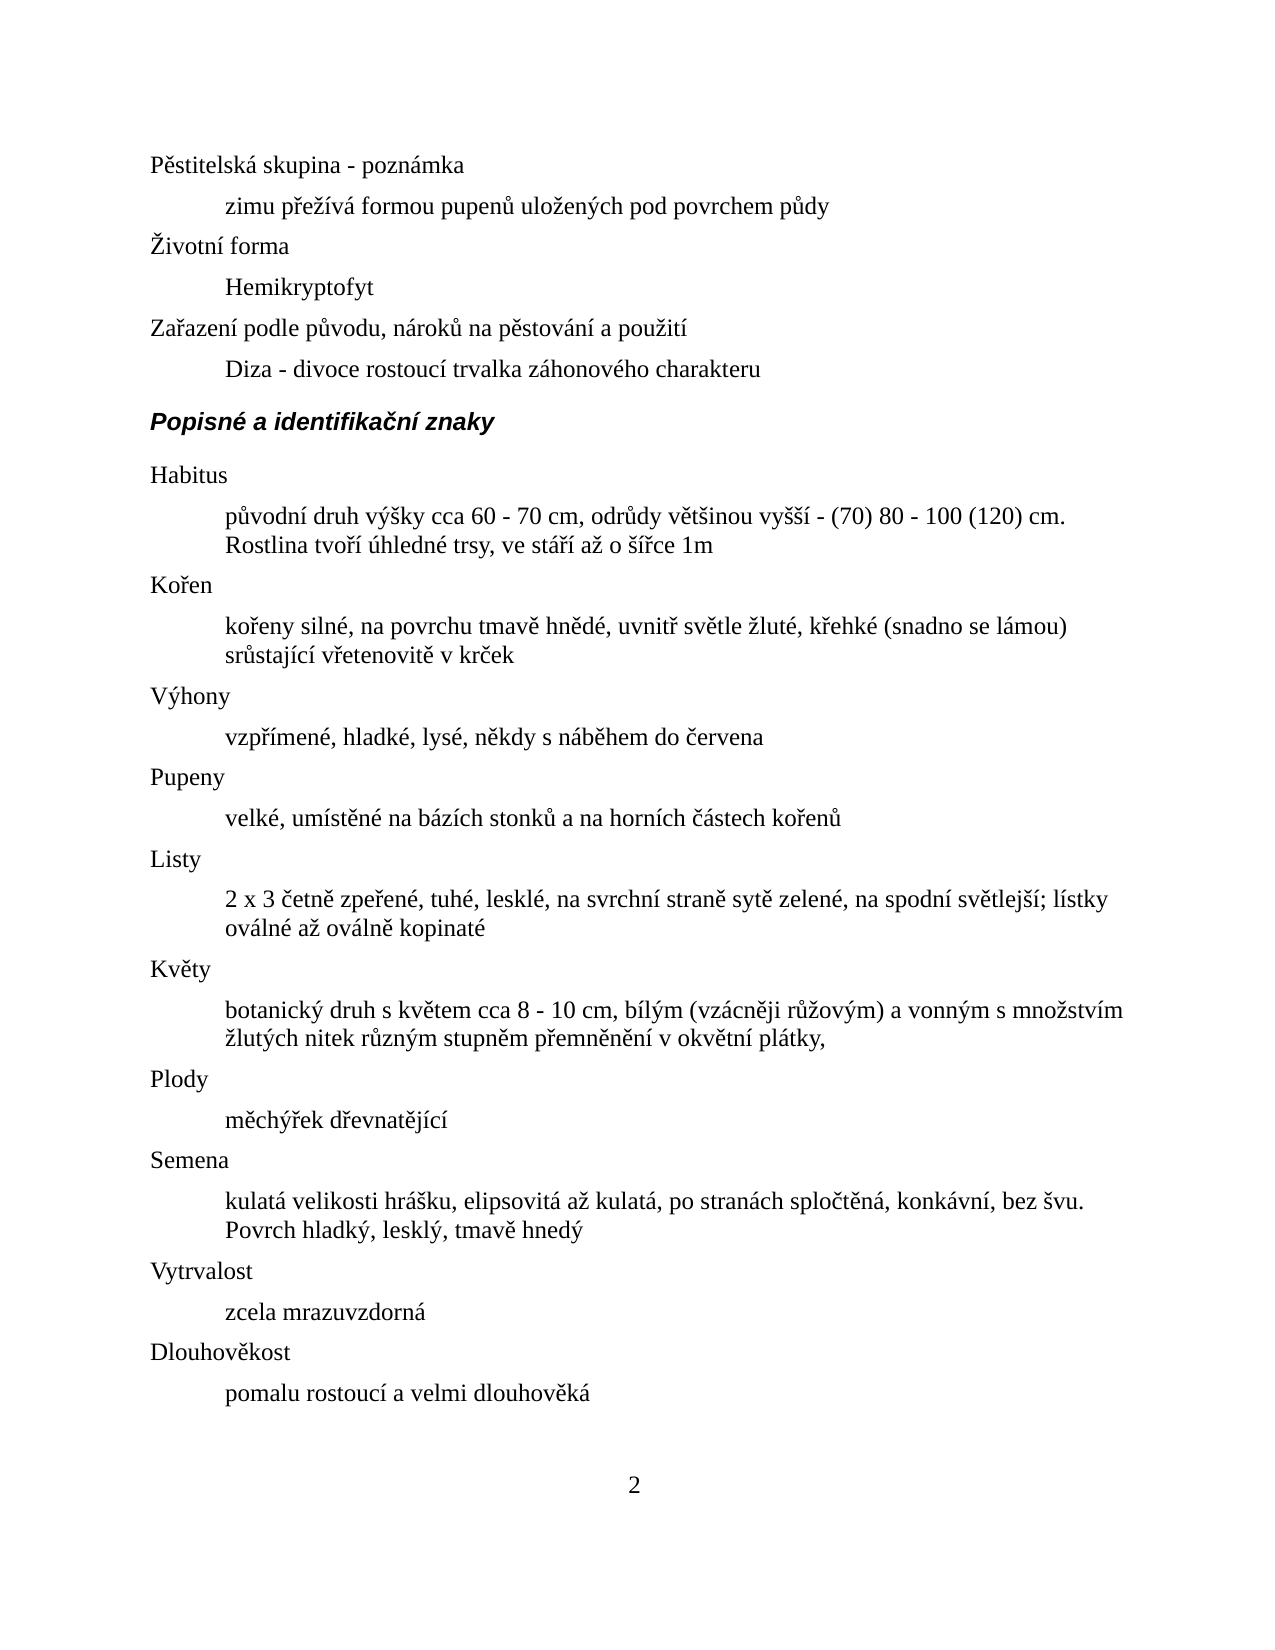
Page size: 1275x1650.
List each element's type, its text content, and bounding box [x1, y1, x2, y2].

text Diza - divoce rostoucí trvalka záhonového charakteru [225, 354, 1125, 382]
text Životní forma [150, 231, 1125, 260]
subtitle Popisné a identifikační znaky [150, 407, 1125, 436]
text Květy [150, 954, 1125, 983]
text původní druh výšky cca 60 - 70 cm, odrůdy většinou vyšší - (70) 80 - 100 (120) cm. Rostlina tvoří úhledné trsy, ve stáří až o šířce 1m [225, 501, 1125, 559]
text Vytrvalost [150, 1256, 1125, 1284]
text Habitus [150, 460, 1125, 489]
text botanický druh s květem cca 8 - 10 cm, bílým (vzácněji růžovým) a vonným s množstvím žlutých nitek různým stupněm přemněnění v okvětní plátky, [225, 995, 1125, 1052]
text kulatá velikosti hrášku, elipsovitá až kulatá, po stranách spločtěná, konkávní, bez švu. Povrch hladký, lesklý, tmavě hnedý [225, 1186, 1125, 1244]
text Výhony [150, 681, 1125, 709]
text měchýřek dřevnatějící [225, 1105, 1125, 1134]
text 2 x 3 četně zpeřené, tuhé, lesklé, na svrchní straně sytě zelené, na spodní světlejší; lístky oválné až oválně kopinaté [225, 884, 1125, 942]
text pomalu rostoucí a velmi dlouhověká [225, 1378, 1125, 1407]
text kořeny silné, na povrchu tmavě hnědé, uvnitř světle žluté, křehké (snadno se lámou) srůstající vřetenovitě v krček [225, 611, 1125, 669]
text velké, umístěné na bázích stonků a na horních částech kořenů [225, 803, 1125, 832]
text zimu přežívá formou pupenů uložených pod povrchem půdy [225, 191, 1125, 219]
text zcela mrazuvzdorná [225, 1297, 1125, 1325]
text Pěstitelská skupina - poznámka [150, 150, 1125, 179]
text Zařazení podle původu, nároků na pěstování a použití [150, 313, 1125, 342]
text Listy [150, 844, 1125, 872]
text Pupeny [150, 762, 1125, 791]
text Kořen [150, 571, 1125, 599]
text Dlouhověkost [150, 1337, 1125, 1366]
text Semena [150, 1146, 1125, 1174]
text Plody [150, 1064, 1125, 1093]
text vzpřímené, hladké, lysé, někdy s náběhem do červena [225, 722, 1125, 750]
text Hemikryptofyt [225, 272, 1125, 301]
